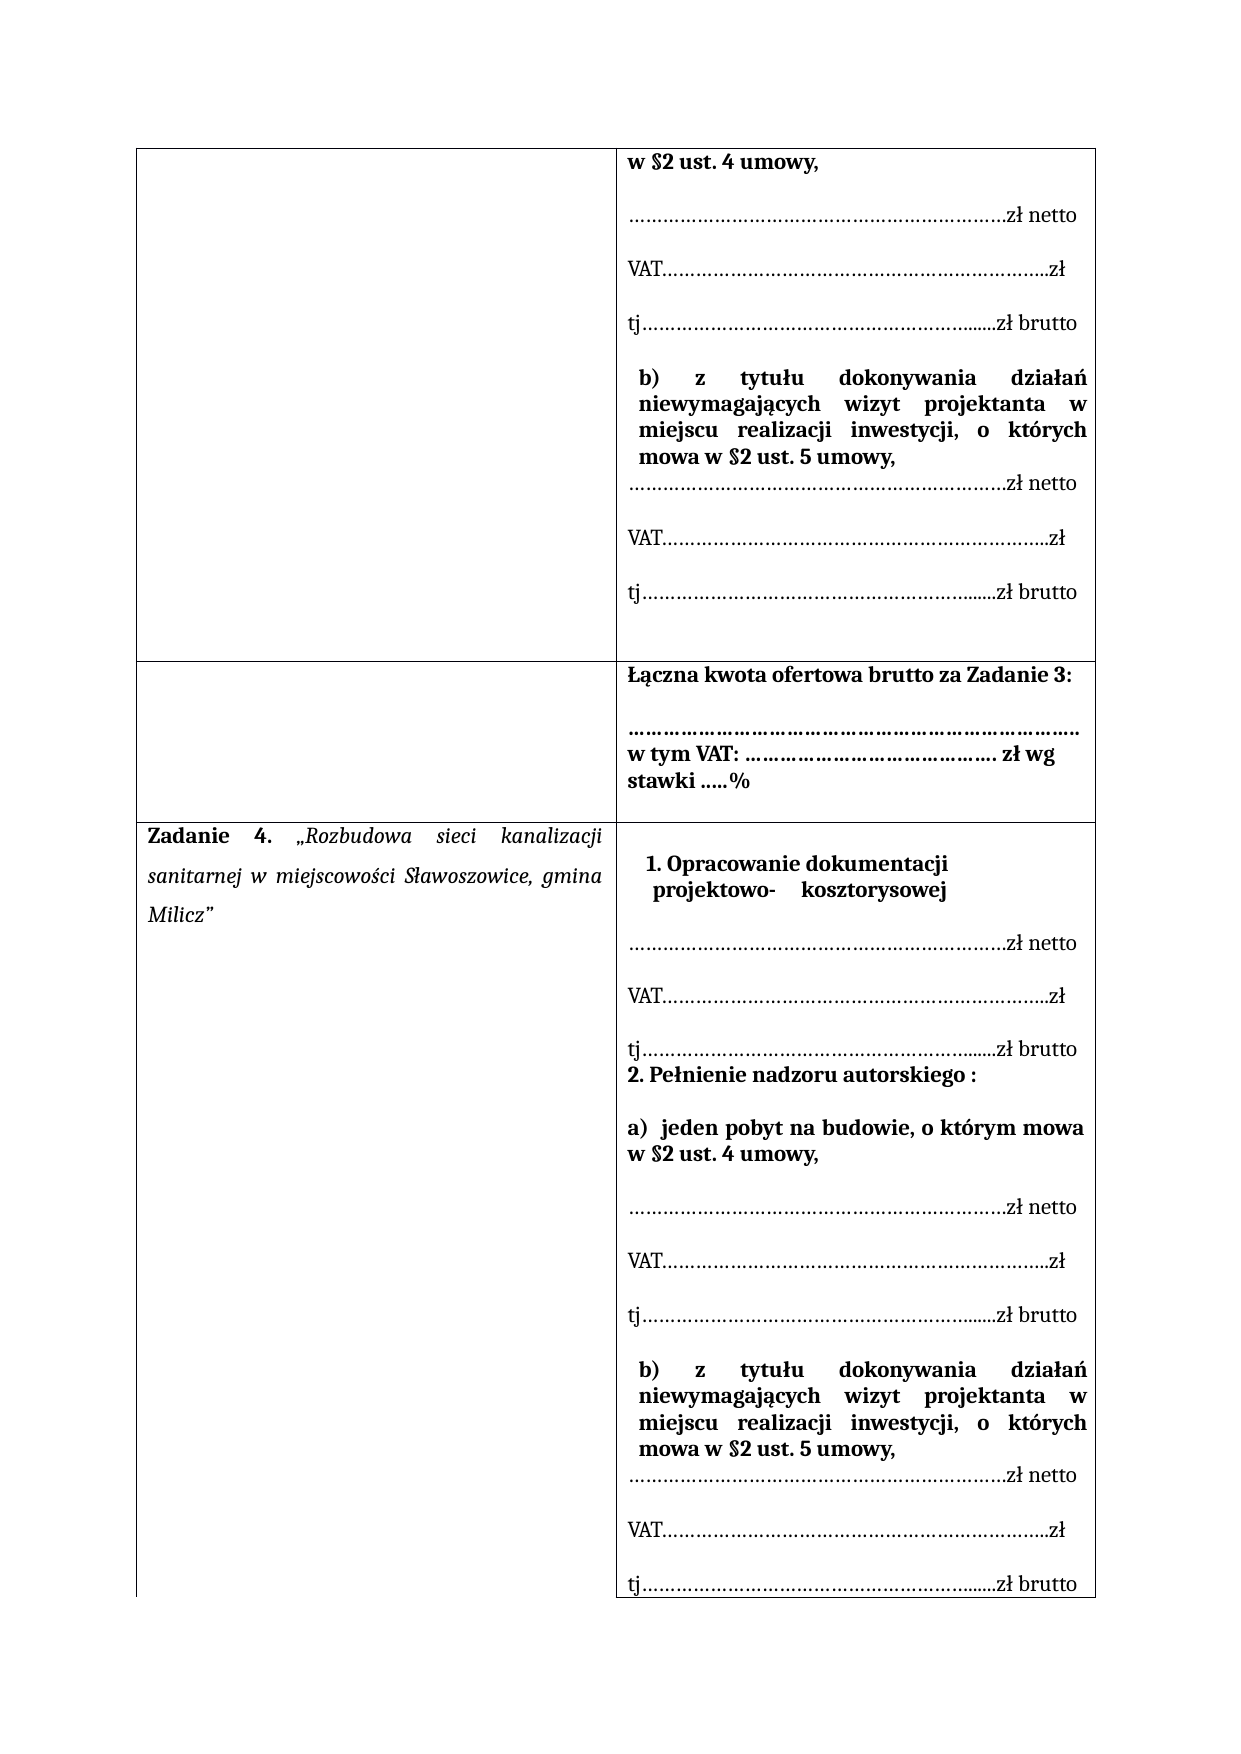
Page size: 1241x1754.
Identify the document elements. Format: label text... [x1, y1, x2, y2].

table_cell [137, 662, 616, 822]
table_cell [137, 149, 616, 661]
table_cell w §2 ust. 4 umowy, …………………………………………………………zł netto VAT…………………………………………………………..zł tj…………………………………………………......zł brutto b) z tytułu dokonywania działań niewymagających wizyt projektanta w miejscu realizacji inwestycji, o których mowa w §2 ust. 5 umowy, …………………………………………………………zł netto VAT…………………………………………………………..zł tj…………………………………………………......zł brutto [617, 149, 1095, 661]
table_cell Łączna kwota ofertowa brutto za Zadanie 3: ………………………………………………………………….. w tym VAT: ……………………………………. zł wg stawki ..…% [617, 662, 1095, 822]
table_cell Zadanie 4. „Rozbudowa sieci kanalizacji sanitarnej w miejscowości Sławoszowice, gmina Milicz” [137, 823, 616, 1597]
table_cell 1. Opracowanie dokumentacji projektowo- kosztorysowej …………………………………………………………zł netto VAT…………………………………………………………..zł tj…………………………………………………......zł brutto 2. Pełnienie nadzoru autorskiego : a) jeden pobyt na budowie, o którym mowa w §2 ust. 4 umowy, …………………………………………………………zł netto VAT…………………………………………………………..zł tj…………………………………………………......zł brutto b) z tytułu dokonywania działań niewymagających wizyt projektanta w miejscu realizacji inwestycji, o których mowa w §2 ust. 5 umowy, …………………………………………………………zł netto VAT…………………………………………………………..zł tj…………………………………………………......zł brutto [617, 823, 1095, 1597]
